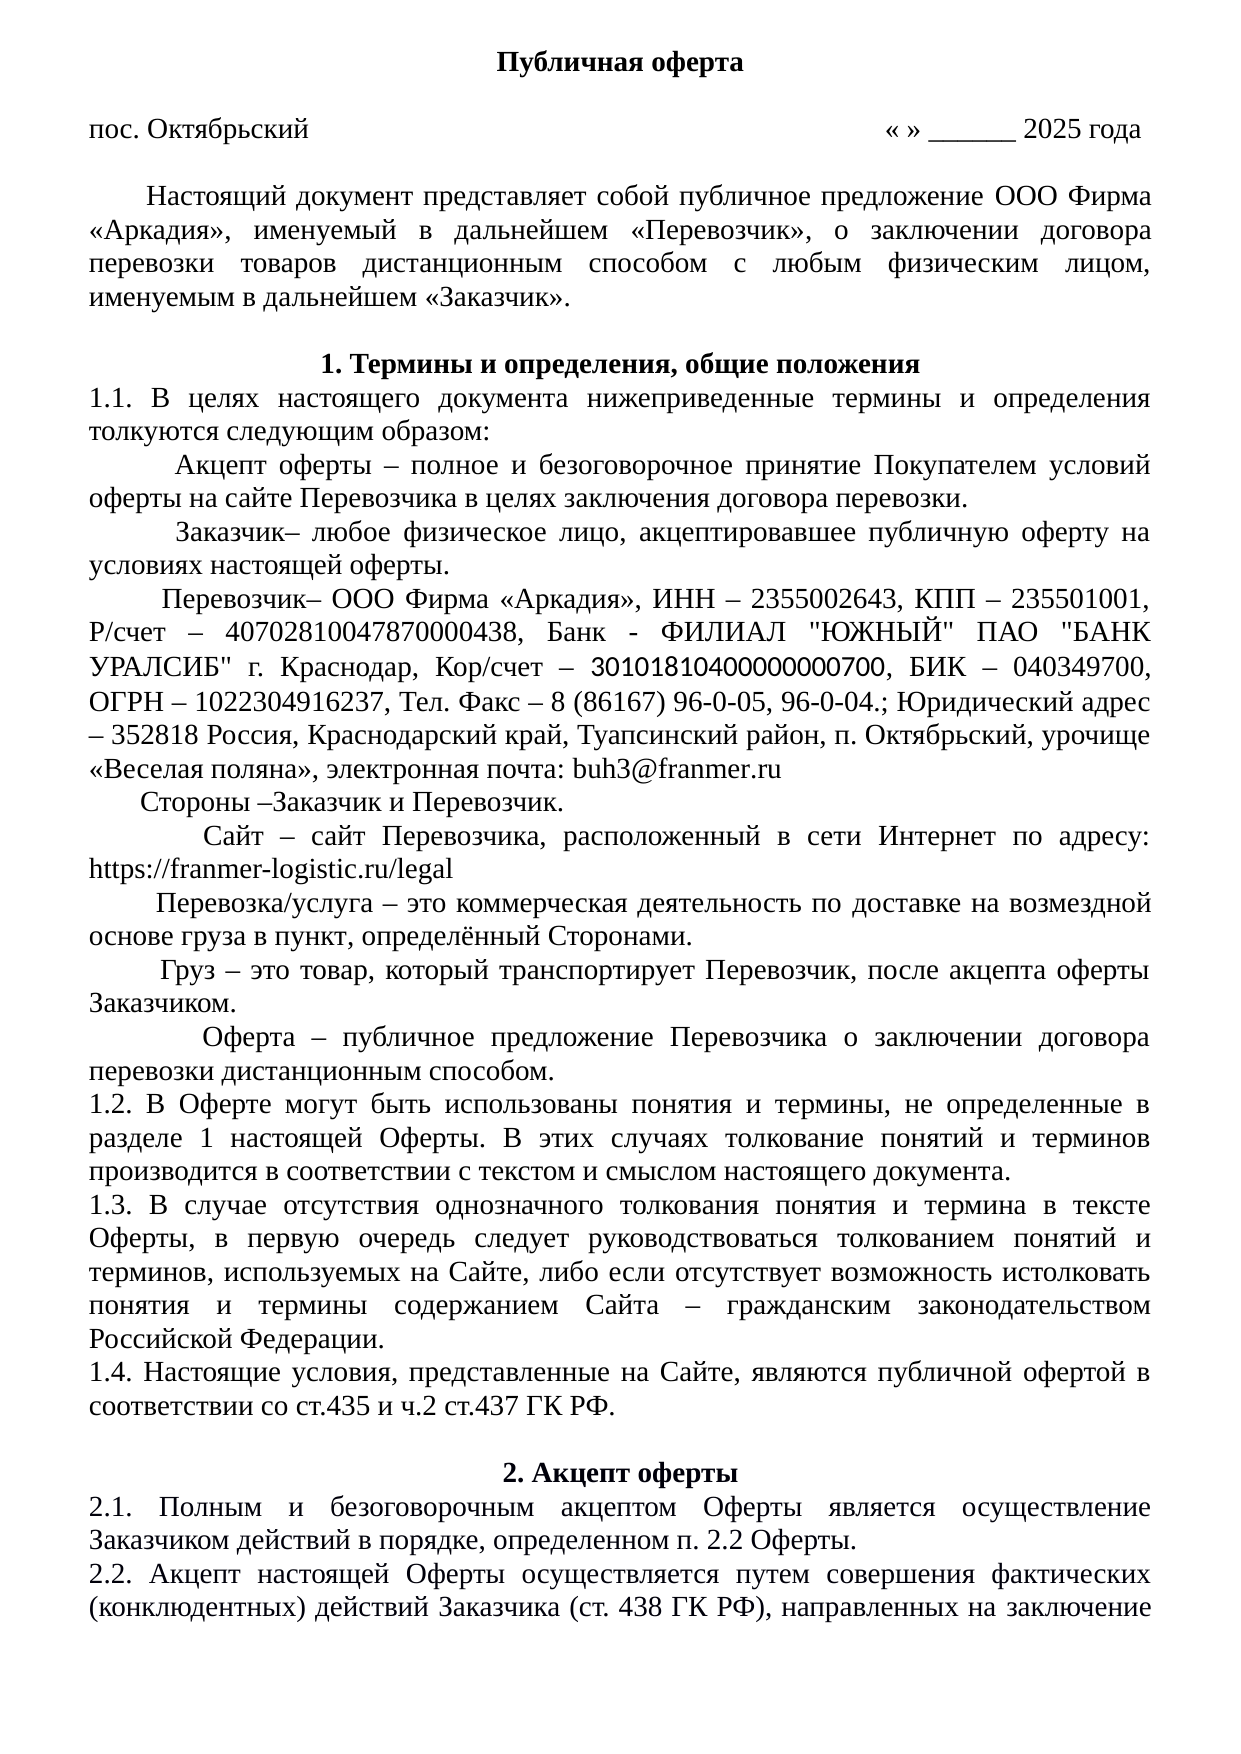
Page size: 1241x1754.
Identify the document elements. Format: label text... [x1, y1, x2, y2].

text Оферта – публичное предложение Перевозчика о заключении договора перевозки дистанционным способом. [89, 1019, 1152, 1086]
text Заказчик– любое физическое лицо, акцептировавшее публичную оферту на условиях настоящей оферты. [89, 514, 1152, 581]
text Публичная оферта [89, 44, 1152, 78]
text 1.4. Настоящие условия, представленные на Сайте, являются публичной офертой в соответствии со ст.435 и ч.2 ст.437 ГК РФ. [89, 1354, 1152, 1422]
text 1.3. В случае отсутствия однозначного толкования понятия и термина в тексте Оферты, в первую очередь следует руководствоваться толкованием понятий и терминов, используемых на Сайте, либо если отсутствует возможность истолковать понятия и термины содержанием Сайта – гражданским законодательством Российской Федерации. [89, 1187, 1152, 1354]
text 1.2. В Оферте могут быть использованы понятия и термины, не определенные в разделе 1 настоящей Оферты. В этих случаях толкование понятий и терминов производится в соответствии с текстом и смыслом настоящего документа. [89, 1086, 1152, 1187]
text Акцепт оферты – полное и безоговорочное принятие Покупателем условий оферты на сайте Перевозчика в целях заключения договора перевозки. [89, 447, 1152, 514]
text 2.2. Акцепт настоящей Оферты осуществляется путем совершения фактических (конклюдентных) действий Заказчика (ст. 438 ГК РФ), направленных на заключение [89, 1556, 1152, 1623]
text пос. Октябрьский « » ______ 2025 года [89, 111, 1152, 145]
text 2.1. Полным и безоговорочным акцептом Оферты является осуществление Заказчиком действий в порядке, определенном п. 2.2 Оферты. [89, 1489, 1152, 1556]
text Груз – это товар, который транспортирует Перевозчик, после акцепта оферты Заказчиком. [89, 952, 1152, 1019]
text Перевозка/услуга – это коммерческая деятельность по доставке на возмездной основе груза в пункт, определённый Сторонами. [89, 885, 1152, 952]
text 1. Термины и определения, общие положения [89, 346, 1152, 380]
text Стороны –Заказчик и Перевозчик. [89, 784, 1152, 818]
text 1.1. В целях настоящего документа нижеприведенные термины и определения толкуются следующим образом: [89, 380, 1152, 447]
text Настоящий документ представляет собой публичное предложение ООО Фирма «Аркадия», именуемый в дальнейшем «Перевозчик», о заключении договора перевозки товаров дистанционным способом с любым физическим лицом, именуемым в дальнейшем «Заказчик». [89, 178, 1152, 313]
text Сайт – сайт Перевозчика, расположенный в сети Интернет по адресу: https://franmer-logistic.ru/legal [89, 818, 1152, 885]
text Перевозчик– ООО Фирма «Аркадия», ИНН – 2355002643, КПП – 235501001, Р/счет – 40702810047870000438, Банк - ФИЛИАЛ "ЮЖНЫЙ" ПАО "БАНК УРАЛСИБ" г. Краснодар, Кор/счет – 30101810400000000700, БИК – 040349700, ОГРН – 1022304916237, Тел. Факс – 8 (86167) 96-0-05, 96-0-04.; Юридический адрес – 352818 Россия, Краснодарский край, Туапсинский район, п. Октябрьский, урочище «Веселая поляна», электронная почта: buh3@franmer.ru [89, 581, 1152, 784]
text 2. Акцепт оферты [89, 1455, 1152, 1489]
